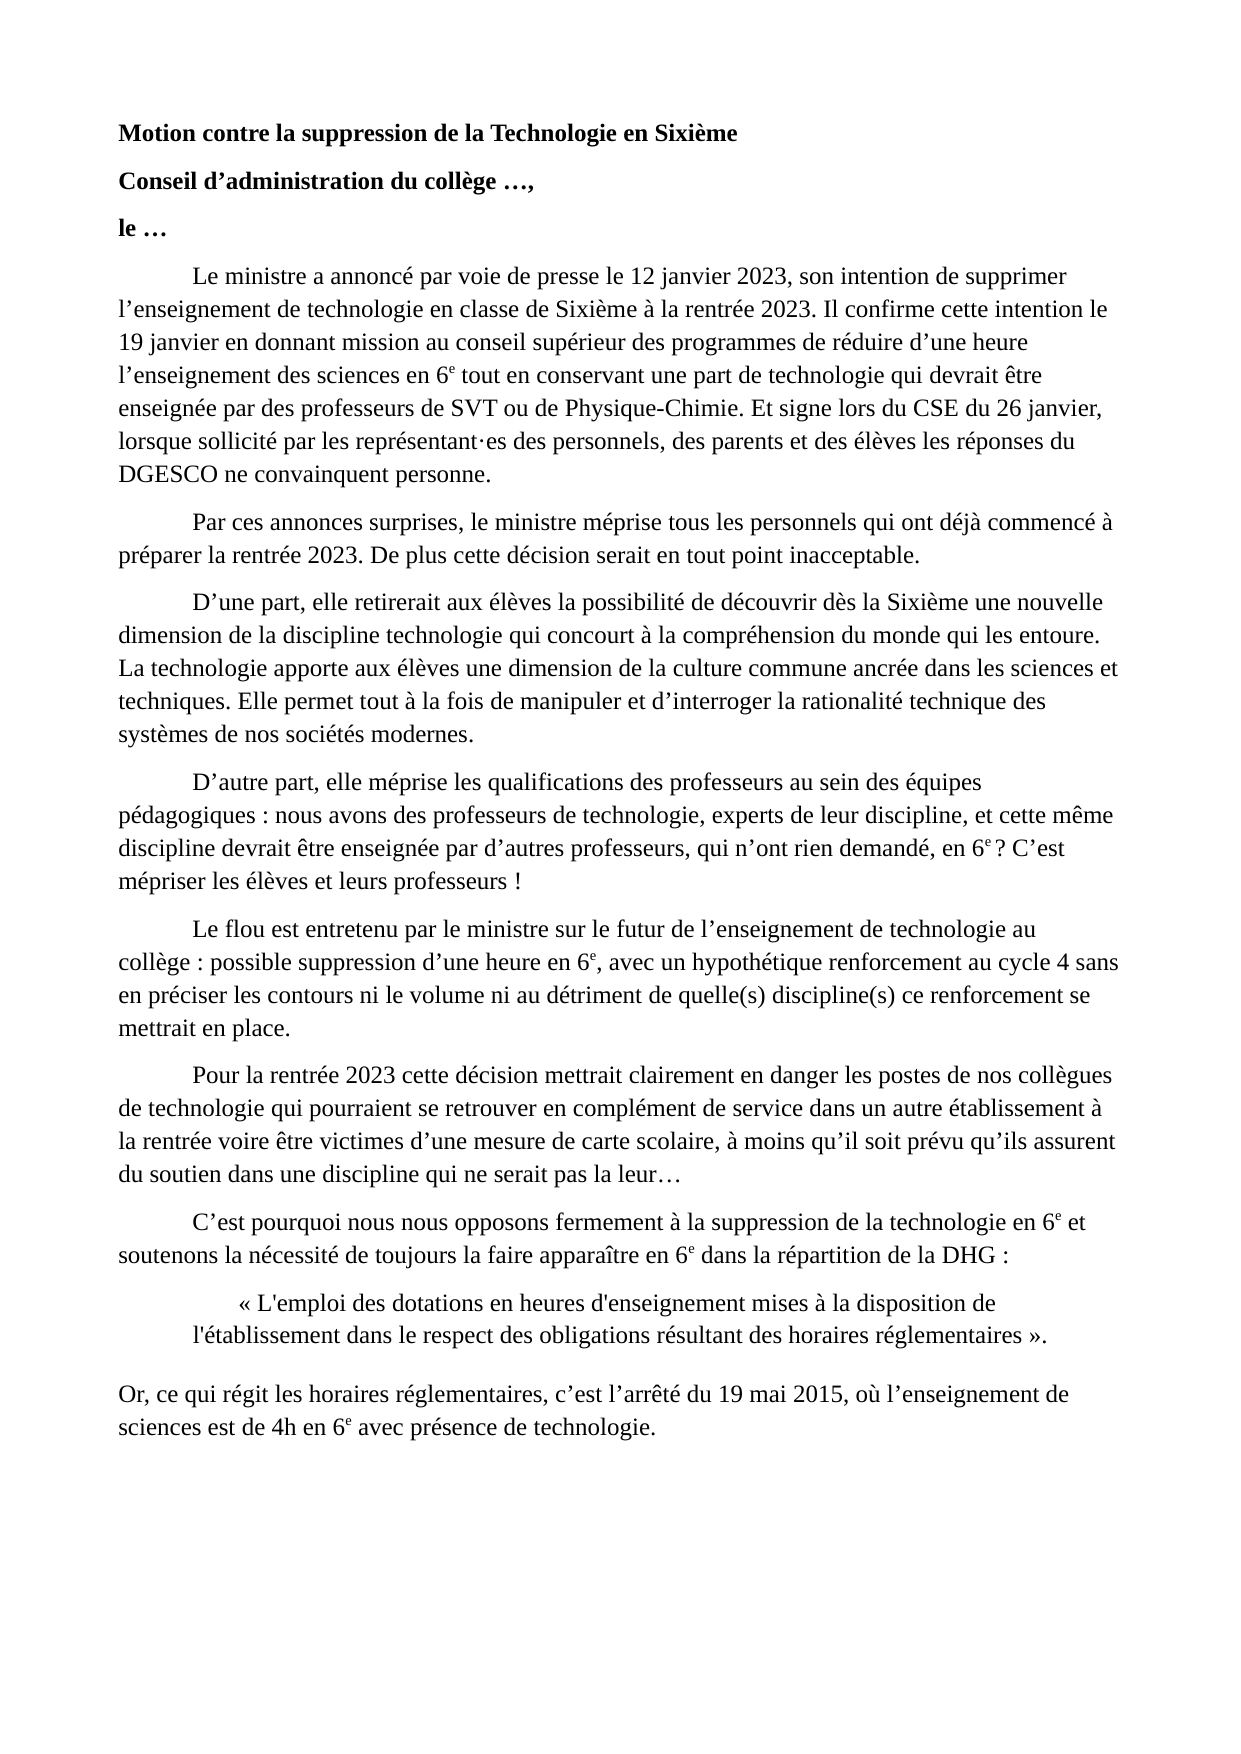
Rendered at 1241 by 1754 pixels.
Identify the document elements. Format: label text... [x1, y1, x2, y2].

text D’autre part, elle méprise les qualifications des professeurs au sein des équipes pédagogiques : nous avons des professeurs de technologie, experts de leur discipline, et cette même discipline devrait être enseignée par d’autres professeurs, qui n’ont rien demandé, en 6e ? C’est mépriser les élèves et leurs professeurs ! [118, 767, 1122, 895]
text « L'emploi des dotations en heures d'enseignement mises à la disposition de l'établissement dans le respect des obligations résultant des horaires réglementaires ». [118, 1288, 1122, 1349]
text Pour la rentrée 2023 cette décision mettrait clairement en danger les postes de nos collègues de technologie qui pourraient se retrouver en complément de service dans un autre établissement à la rentrée voire être victimes d’une mesure de carte scolaire, à moins qu’il soit prévu qu’ils assurent du soutien dans une discipline qui ne serait pas la leur… [118, 1060, 1122, 1188]
text Conseil d’administration du collège …, [118, 166, 1122, 194]
text C’est pourquoi nous nous opposons fermement à la suppression de la technologie en 6e et soutenons la nécessité de toujours la faire apparaître en 6e dans la répartition de la DHG : [118, 1207, 1122, 1269]
text le … [118, 213, 1122, 242]
text Le ministre a annoncé par voie de presse le 12 janvier 2023, son intention de supprimer l’enseignement de technologie en classe de Sixième à la rentrée 2023. Il confirme cette intention le 19 janvier en donnant mission au conseil supérieur des programmes de réduire d’une heure l’enseignement des sciences en 6e tout en conservant une part de technologie qui devrait être enseignée par des professeurs de SVT ou de Physique-Chimie. Et signe lors du CSE du 26 janvier, lorsque sollicité par les représentant·es des personnels, des parents et des élèves les réponses du DGESCO ne convainquent personne. [118, 261, 1122, 488]
text Par ces annonces surprises, le ministre méprise tous les personnels qui ont déjà commencé à préparer la rentrée 2023. De plus cette décision serait en tout point inacceptable. [118, 507, 1122, 568]
text D’une part, elle retirerait aux élèves la possibilité de découvrir dès la Sixième une nouvelle dimension de la discipline technologie qui concourt à la compréhension du monde qui les entoure. La technologie apporte aux élèves une dimension de la culture commune ancrée dans les sciences et techniques. Elle permet tout à la fois de manipuler et d’interroger la rationalité technique des systèmes de nos sociétés modernes. [118, 587, 1122, 748]
text Or, ce qui régit les horaires réglementaires, c’est l’arrêté du 19 mai 2015, où l’enseignement de sciences est de 4h en 6e avec présence de technologie. [118, 1379, 1122, 1440]
text Le flou est entretenu par le ministre sur le futur de l’enseignement de technologie au collège : possible suppression d’une heure en 6e, avec un hypothétique renforcement au cycle 4 sans en préciser les contours ni le volume ni au détriment de quelle(s) discipline(s) ce renforcement se mettrait en place. [118, 914, 1122, 1041]
text Motion contre la suppression de la Technologie en Sixième [118, 118, 1122, 147]
